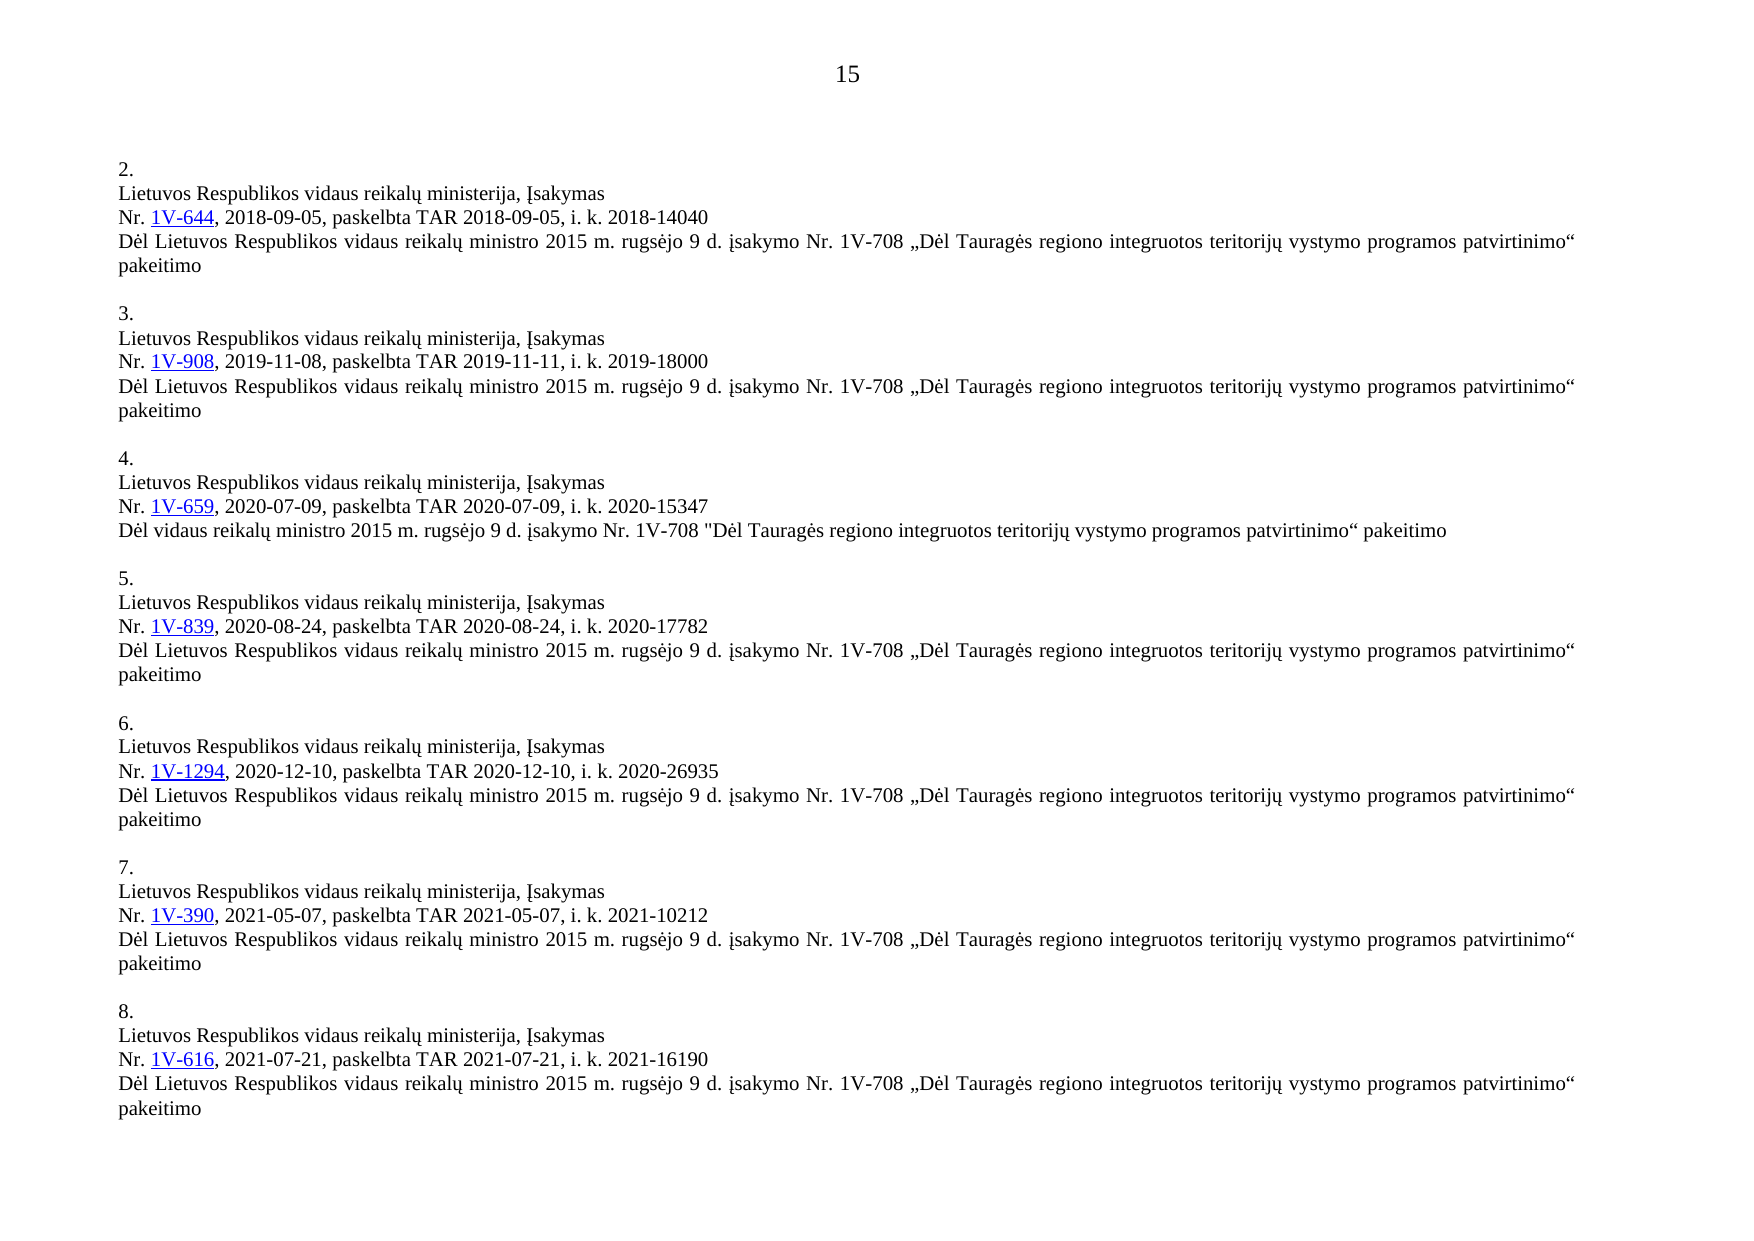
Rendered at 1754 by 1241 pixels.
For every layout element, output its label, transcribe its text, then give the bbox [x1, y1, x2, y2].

text Nr. 1V-616, 2021-07-21, paskelbta TAR 2021-07-21, i. k. 2021-16190 [118, 1047, 1577, 1071]
text 6. [118, 710, 1577, 734]
text Lietuvos Respublikos vidaus reikalų ministerija, Įsakymas [118, 325, 1577, 349]
text Nr. 1V-659, 2020-07-09, paskelbta TAR 2020-07-09, i. k. 2020-15347 [118, 494, 1577, 518]
text Lietuvos Respublikos vidaus reikalų ministerija, Įsakymas [118, 1023, 1577, 1047]
text Lietuvos Respublikos vidaus reikalų ministerija, Įsakymas [118, 734, 1577, 758]
text Lietuvos Respublikos vidaus reikalų ministerija, Įsakymas [118, 181, 1577, 205]
text 4. [118, 446, 1577, 470]
text 3. [118, 301, 1577, 325]
text Dėl Lietuvos Respublikos vidaus reikalų ministro 2015 m. rugsėjo 9 d. įsakymo Nr. 1V-708 „Dėl Tauragės regiono integruotos teritorijų vystymo programos patvirtinimo“ pakeitimo [118, 638, 1577, 686]
text Nr. 1V-644, 2018-09-05, paskelbta TAR 2018-09-05, i. k. 2018-14040 [118, 205, 1577, 229]
text Nr. 1V-1294, 2020-12-10, paskelbta TAR 2020-12-10, i. k. 2020-26935 [118, 758, 1577, 783]
text 7. [118, 855, 1577, 879]
text 2. [118, 157, 1577, 181]
text Nr. 1V-390, 2021-05-07, paskelbta TAR 2021-05-07, i. k. 2021-10212 [118, 903, 1577, 927]
text Lietuvos Respublikos vidaus reikalų ministerija, Įsakymas [118, 879, 1577, 903]
text Dėl Lietuvos Respublikos vidaus reikalų ministro 2015 m. rugsėjo 9 d. įsakymo Nr. 1V-708 „Dėl Tauragės regiono integruotos teritorijų vystymo programos patvirtinimo“ pakeitimo [118, 1071, 1577, 1119]
text Dėl Lietuvos Respublikos vidaus reikalų ministro 2015 m. rugsėjo 9 d. įsakymo Nr. 1V-708 „Dėl Tauragės regiono integruotos teritorijų vystymo programos patvirtinimo“ pakeitimo [118, 373, 1577, 422]
text Lietuvos Respublikos vidaus reikalų ministerija, Įsakymas [118, 470, 1577, 494]
text Nr. 1V-839, 2020-08-24, paskelbta TAR 2020-08-24, i. k. 2020-17782 [118, 614, 1577, 638]
text Dėl Lietuvos Respublikos vidaus reikalų ministro 2015 m. rugsėjo 9 d. įsakymo Nr. 1V-708 „Dėl Tauragės regiono integruotos teritorijų vystymo programos patvirtinimo“ pakeitimo [118, 229, 1577, 277]
text Lietuvos Respublikos vidaus reikalų ministerija, Įsakymas [118, 590, 1577, 614]
text Nr. 1V-908, 2019-11-08, paskelbta TAR 2019-11-11, i. k. 2019-18000 [118, 349, 1577, 373]
text 8. [118, 999, 1577, 1023]
text Dėl Lietuvos Respublikos vidaus reikalų ministro 2015 m. rugsėjo 9 d. įsakymo Nr. 1V-708 „Dėl Tauragės regiono integruotos teritorijų vystymo programos patvirtinimo“ pakeitimo [118, 783, 1577, 831]
text 5. [118, 566, 1577, 590]
text Dėl vidaus reikalų ministro 2015 m. rugsėjo 9 d. įsakymo Nr. 1V-708 "Dėl Tauragės regiono integruotos teritorijų vystymo programos patvirtinimo“ pakeitimo [118, 518, 1577, 542]
text Dėl Lietuvos Respublikos vidaus reikalų ministro 2015 m. rugsėjo 9 d. įsakymo Nr. 1V-708 „Dėl Tauragės regiono integruotos teritorijų vystymo programos patvirtinimo“ pakeitimo [118, 927, 1577, 975]
